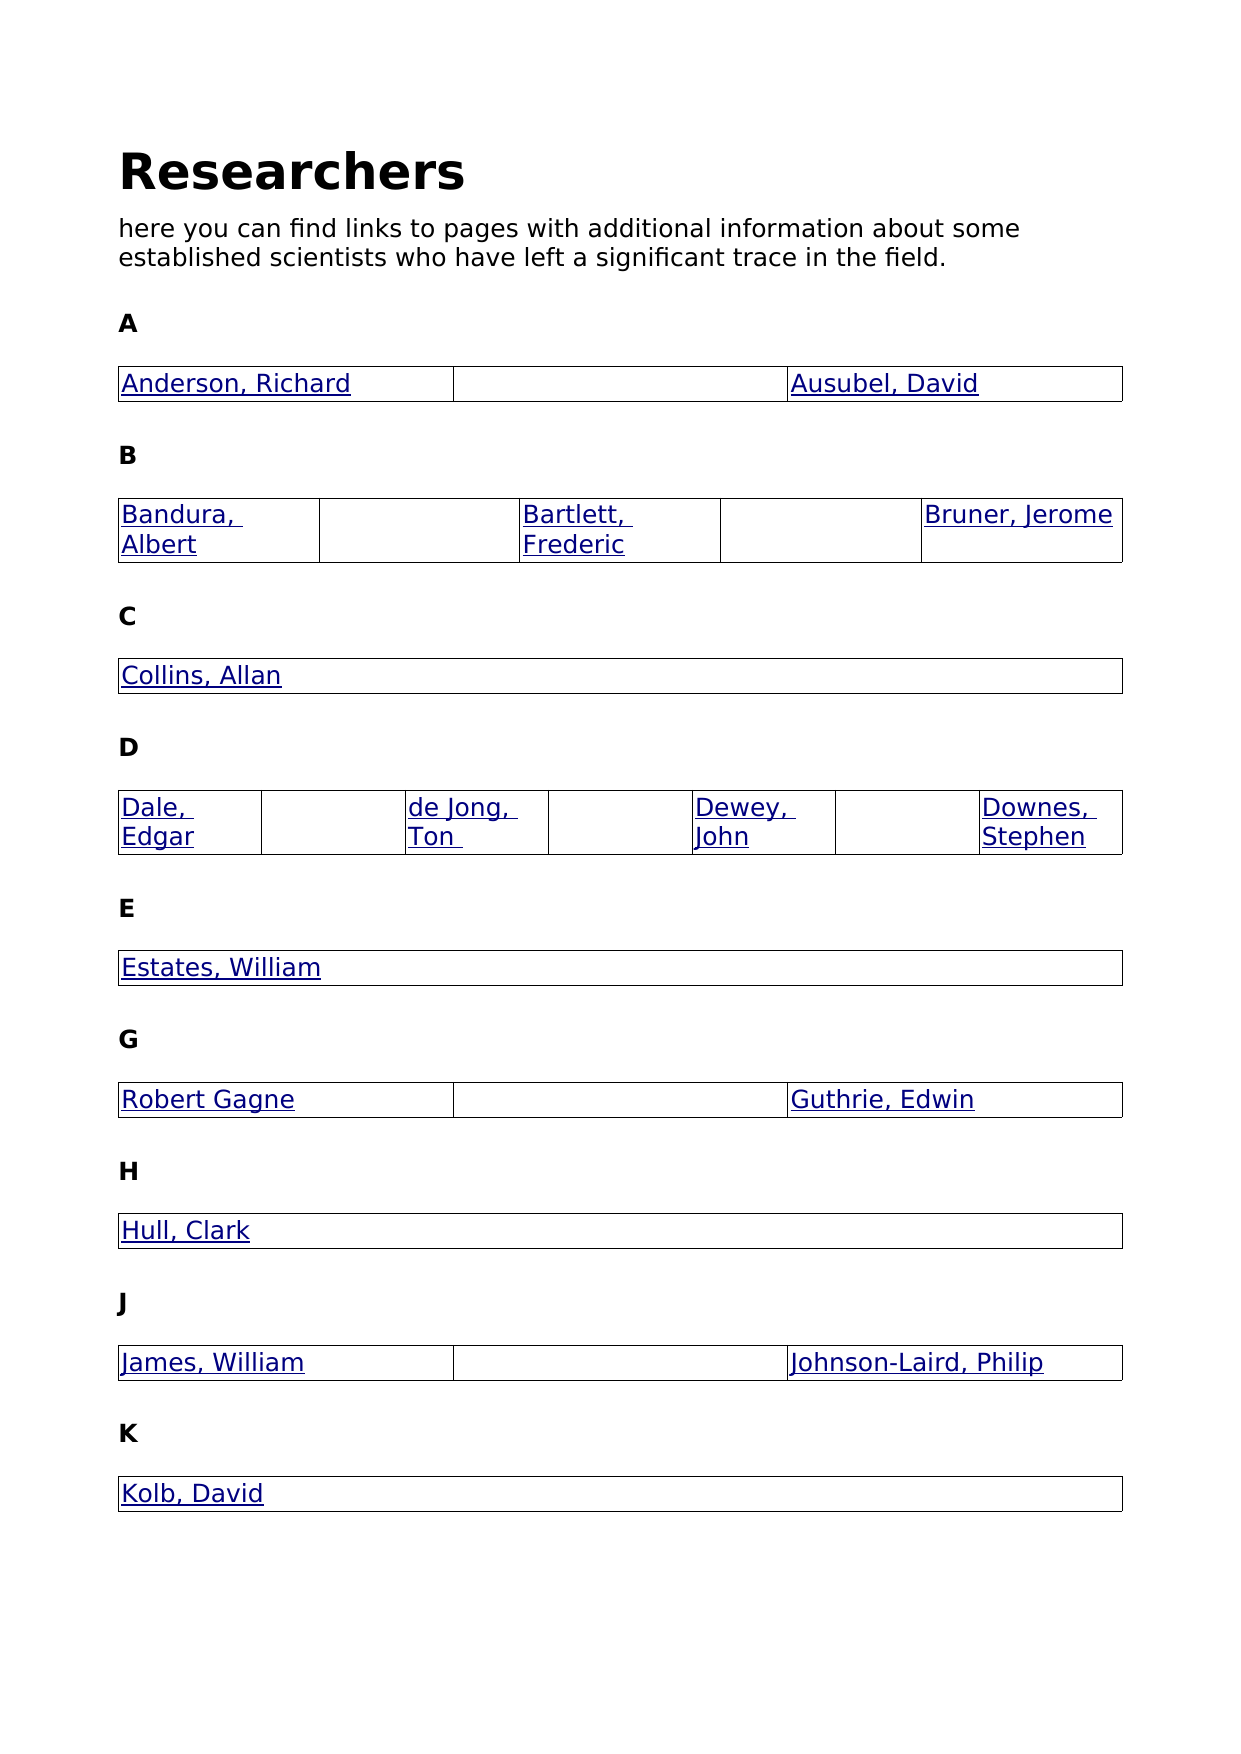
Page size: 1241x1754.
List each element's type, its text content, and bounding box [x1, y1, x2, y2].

table_header [836, 791, 979, 854]
subtitle G [118, 1025, 1122, 1054]
table_header Dale, Edgar [119, 791, 261, 854]
table_header Ausubel, David [788, 367, 1122, 401]
subtitle B [118, 441, 1122, 470]
table_header Hull, Clark [119, 1214, 1122, 1248]
table_header de Jong, Ton [406, 791, 548, 854]
table_header [454, 1083, 787, 1117]
subtitle D [118, 733, 1122, 762]
table_header James, William [119, 1346, 453, 1380]
table_header [721, 499, 921, 562]
table_header Anderson, Richard [119, 367, 453, 401]
table_header Bartlett, Frederic [520, 499, 720, 562]
subtitle K [118, 1420, 1122, 1449]
subtitle E [118, 894, 1122, 923]
subtitle J [118, 1288, 1122, 1317]
text here you can find links to pages with additional information about some established scientists who have left a significant trace in the field. [118, 214, 1122, 272]
table_header Guthrie, Edwin [788, 1083, 1122, 1117]
subtitle C [118, 602, 1122, 631]
table_header Robert Gagne [119, 1083, 453, 1117]
table_header [262, 791, 405, 854]
subtitle A [118, 310, 1122, 339]
table_header [454, 367, 787, 401]
table_header [549, 791, 692, 854]
table_header Dewey, John [693, 791, 835, 854]
table_header Collins, Allan [119, 659, 1122, 693]
subtitle H [118, 1157, 1122, 1186]
table_header Bandura, Albert [119, 499, 319, 562]
table_header [454, 1346, 787, 1380]
table_header [320, 499, 519, 562]
table_header Estates, William [119, 951, 1122, 985]
table_header Bruner, Jerome [922, 499, 1122, 562]
table_header Kolb, David [119, 1477, 1122, 1511]
subtitle Researchers [118, 143, 1122, 201]
table_header Johnson-Laird, Philip [788, 1346, 1122, 1380]
table_header Downes, Stephen [980, 791, 1122, 854]
